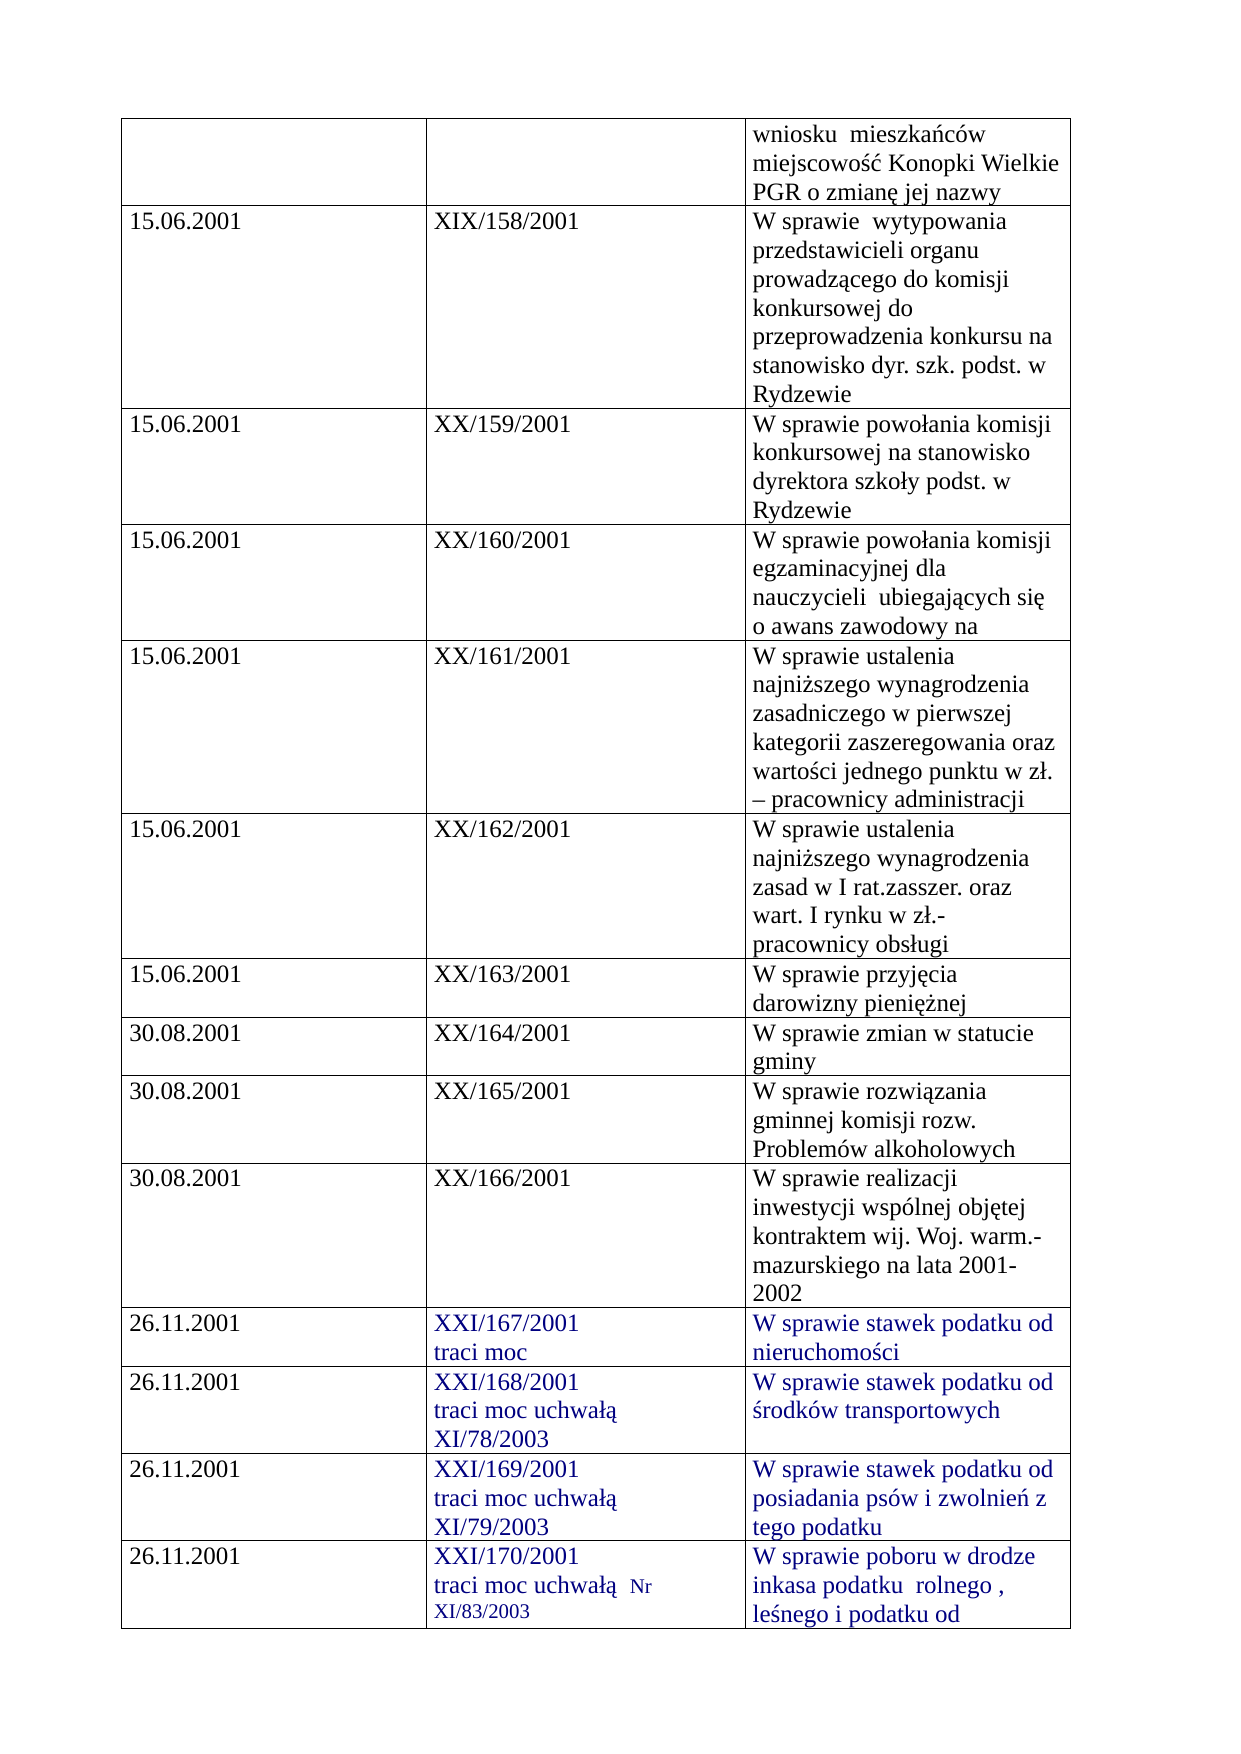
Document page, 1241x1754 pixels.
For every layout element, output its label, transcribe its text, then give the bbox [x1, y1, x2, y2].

table_cell wniosku mieszkańców miejscowość Konopki Wielkie PGR o zmianę jej nazwy [746, 119, 1070, 205]
table_cell 26.11.2001 [122, 1454, 426, 1540]
table_cell [122, 119, 426, 205]
table_cell XX/165/2001 [427, 1076, 745, 1162]
table_cell XX/166/2001 [427, 1164, 745, 1307]
table_cell XXI/169/2001 traci moc uchwałą XI/79/2003 [427, 1454, 745, 1540]
table_cell W sprawie zmian w statucie gminy [746, 1018, 1070, 1075]
table_cell XIX/158/2001 [427, 206, 745, 408]
table_cell W sprawie stawek podatku od posiadania psów i zwolnień z tego podatku [746, 1454, 1070, 1540]
table_cell W sprawie poboru w drodze inkasa podatku rolnego , leśnego i podatku od [746, 1541, 1070, 1628]
table_cell [427, 119, 745, 205]
table_cell 30.08.2001 [122, 1076, 426, 1162]
table_cell W sprawie przyjęcia darowizny pieniężnej [746, 959, 1070, 1017]
table_cell W sprawie stawek podatku od nieruchomości [746, 1308, 1070, 1366]
table_cell W sprawie powołania komisji egzaminacyjnej dla nauczycieli ubiegających się o awans zawodowy na [746, 525, 1070, 640]
table_cell W sprawie ustalenia najniższego wynagrodzenia zasad w I rat.zasszer. oraz wart. I rynku w zł.- pracownicy obsługi [746, 814, 1070, 958]
table_cell W sprawie realizacji inwestycji wspólnej objętej kontraktem wij. Woj. warm.-mazurskiego na lata 2001-2002 [746, 1164, 1070, 1307]
table_cell 30.08.2001 [122, 1018, 426, 1075]
table_cell 26.11.2001 [122, 1367, 426, 1453]
table_cell XXI/170/2001 traci moc uchwałą Nr XI/83/2003 [427, 1541, 745, 1628]
table_cell 15.06.2001 [122, 525, 426, 640]
table_cell XXI/168/2001 traci moc uchwałą XI/78/2003 [427, 1367, 745, 1453]
table_cell 15.06.2001 [122, 409, 426, 524]
table_cell W sprawie ustalenia najniższego wynagrodzenia zasadniczego w pierwszej kategorii zaszeregowania oraz wartości jednego punktu w zł. – pracownicy administracji [746, 641, 1070, 813]
table_cell 15.06.2001 [122, 959, 426, 1017]
table_cell XX/160/2001 [427, 525, 745, 640]
table_cell 30.08.2001 [122, 1164, 426, 1307]
table_cell XX/163/2001 [427, 959, 745, 1017]
table_cell W sprawie rozwiązania gminnej komisji rozw. Problemów alkoholowych [746, 1076, 1070, 1162]
table_cell XX/164/2001 [427, 1018, 745, 1075]
table_cell 15.06.2001 [122, 206, 426, 408]
table_cell 26.11.2001 [122, 1541, 426, 1628]
table_cell 15.06.2001 [122, 641, 426, 813]
table_cell 26.11.2001 [122, 1308, 426, 1366]
table_cell XX/161/2001 [427, 641, 745, 813]
table_cell XX/162/2001 [427, 814, 745, 958]
table_cell XX/159/2001 [427, 409, 745, 524]
table_cell 15.06.2001 [122, 814, 426, 958]
table_cell XXI/167/2001 traci moc [427, 1308, 745, 1366]
table_cell W sprawie powołania komisji konkursowej na stanowisko dyrektora szkoły podst. w Rydzewie [746, 409, 1070, 524]
table_cell W sprawie stawek podatku od środków transportowych [746, 1367, 1070, 1453]
table_cell W sprawie wytypowania przedstawicieli organu prowadzącego do komisji konkursowej do przeprowadzenia konkursu na stanowisko dyr. szk. podst. w Rydzewie [746, 206, 1070, 408]
